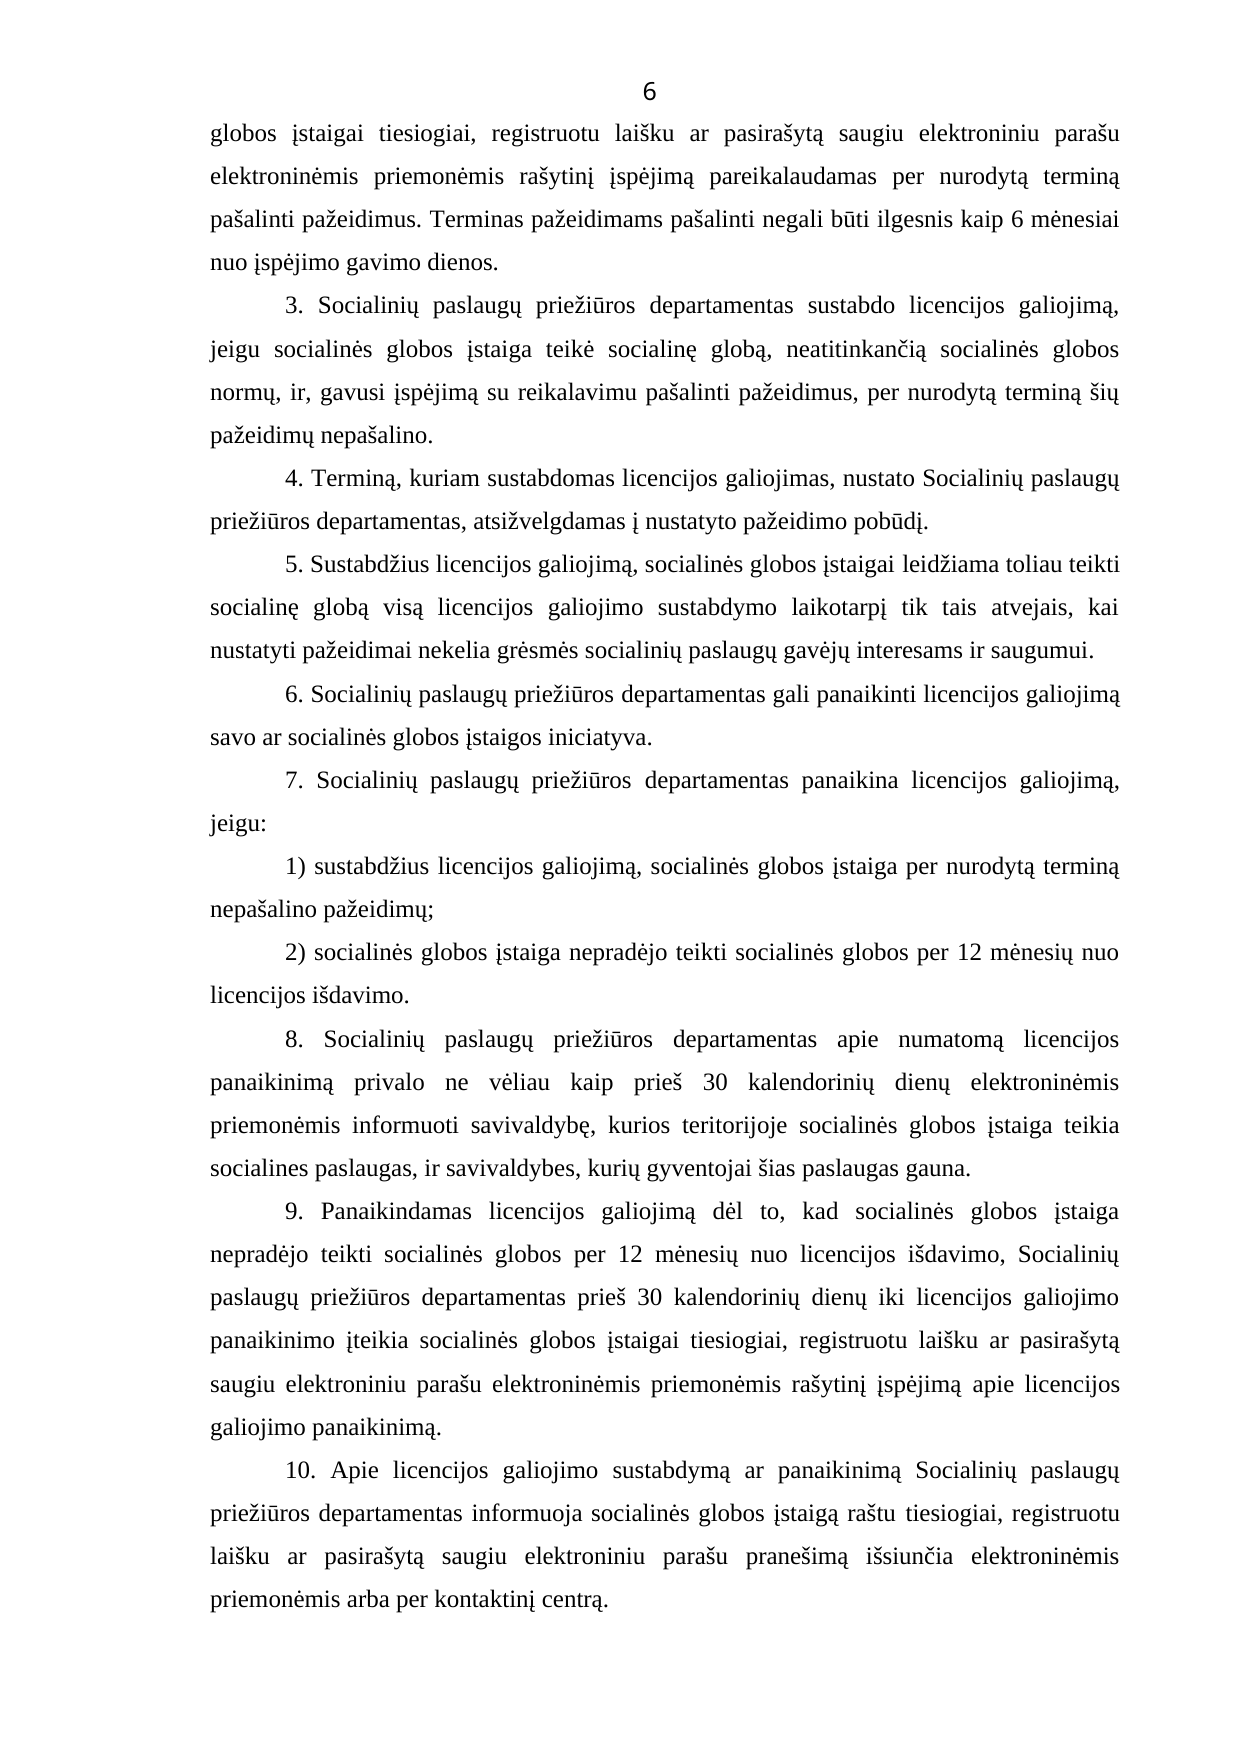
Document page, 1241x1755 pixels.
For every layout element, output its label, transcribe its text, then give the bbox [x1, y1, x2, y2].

text 6. Socialinių paslaugų priežiūros departamentas gali panaikinti licencijos galiojimą savo ar socialinės globos įstaigos iniciatyva. [210, 679, 1120, 751]
text 2) socialinės globos įstaiga nepradėjo teikti socialinės globos per 12 mėnesių nuo licencijos išdavimo. [210, 937, 1120, 1009]
text 5. Sustabdžius licencijos galiojimą, socialinės globos įstaigai leidžiama toliau teikti socialinę globą visą licencijos galiojimo sustabdymo laikotarpį tik tais atvejais, kai nustatyti pažeidimai nekelia grėsmės socialinių paslaugų gavėjų interesams ir saugumui. [210, 549, 1120, 664]
text 7. Socialinių paslaugų priežiūros departamentas panaikina licencijos galiojimą, jeigu: [210, 765, 1120, 837]
text 8. Socialinių paslaugų priežiūros departamentas apie numatomą licencijos panaikinimą privalo ne vėliau kaip prieš 30 kalendorinių dienų elektroninėmis priemonėmis informuoti savivaldybę, kurios teritorijoje socialinės globos įstaiga teikia socialines paslaugas, ir savivaldybes, kurių gyventojai šias paslaugas gauna. [210, 1024, 1120, 1182]
text 4. Terminą, kuriam sustabdomas licencijos galiojimas, nustato Socialinių paslaugų priežiūros departamentas, atsižvelgdamas į nustatyto pažeidimo pobūdį. [210, 463, 1120, 535]
text 9. Panaikindamas licencijos galiojimą dėl to, kad socialinės globos įstaiga nepradėjo teikti socialinės globos per 12 mėnesių nuo licencijos išdavimo, Socialinių paslaugų priežiūros departamentas prieš 30 kalendorinių dienų iki licencijos galiojimo panaikinimo įteikia socialinės globos įstaigai tiesiogiai, registruotu laišku ar pasirašytą saugiu elektroniniu parašu elektroninėmis priemonėmis rašytinį įspėjimą apie licencijos galiojimo panaikinimą. [210, 1196, 1120, 1441]
text 3. Socialinių paslaugų priežiūros departamentas sustabdo licencijos galiojimą, jeigu socialinės globos įstaiga teikė socialinę globą, neatitinkančią socialinės globos normų, ir, gavusi įspėjimą su reikalavimu pašalinti pažeidimus, per nurodytą terminą šių pažeidimų nepašalino. [210, 291, 1120, 449]
text 1) sustabdžius licencijos galiojimą, socialinės globos įstaiga per nurodytą terminą nepašalino pažeidimų; [210, 851, 1120, 923]
text 10. Apie licencijos galiojimo sustabdymą ar panaikinimą Socialinių paslaugų priežiūros departamentas informuoja socialinės globos įstaigą raštu tiesiogiai, registruotu laišku ar pasirašytą saugiu elektroniniu parašu pranešimą išsiunčia elektroninėmis priemonėmis arba per kontaktinį centrą. [210, 1455, 1120, 1613]
text globos įstaigai tiesiogiai, registruotu laišku ar pasirašytą saugiu elektroniniu parašu elektroninėmis priemonėmis rašytinį įspėjimą pareikalaudamas per nurodytą terminą pašalinti pažeidimus. Terminas pažeidimams pašalinti negali būti ilgesnis kaip 6 mėnesiai nuo įspėjimo gavimo dienos. [210, 118, 1120, 276]
